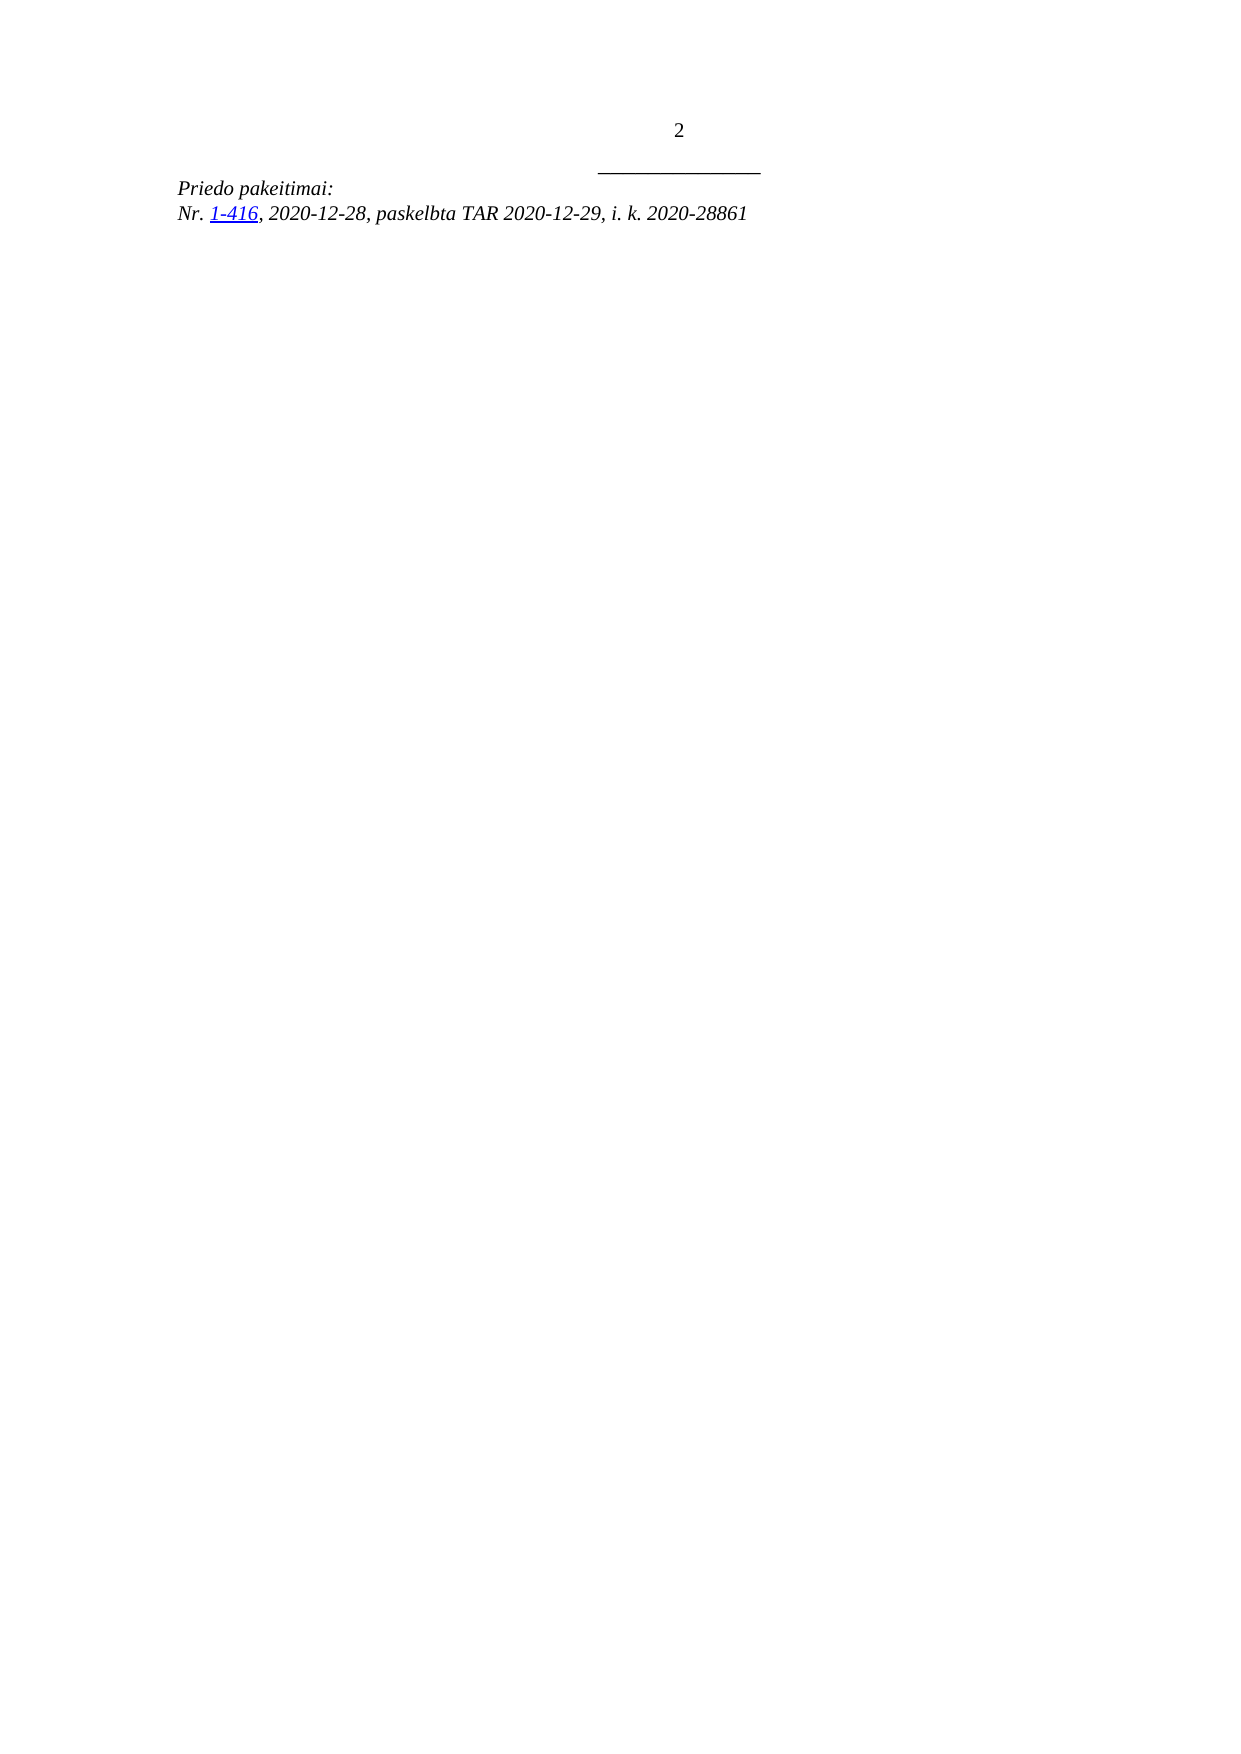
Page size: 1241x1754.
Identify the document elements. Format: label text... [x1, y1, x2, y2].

text Priedo pakeitimai: [177, 176, 1181, 200]
text _____________ [177, 148, 1181, 176]
text Nr. 1-416, 2020-12-28, paskelbta TAR 2020-12-29, i. k. 2020-28861 [177, 200, 1181, 224]
